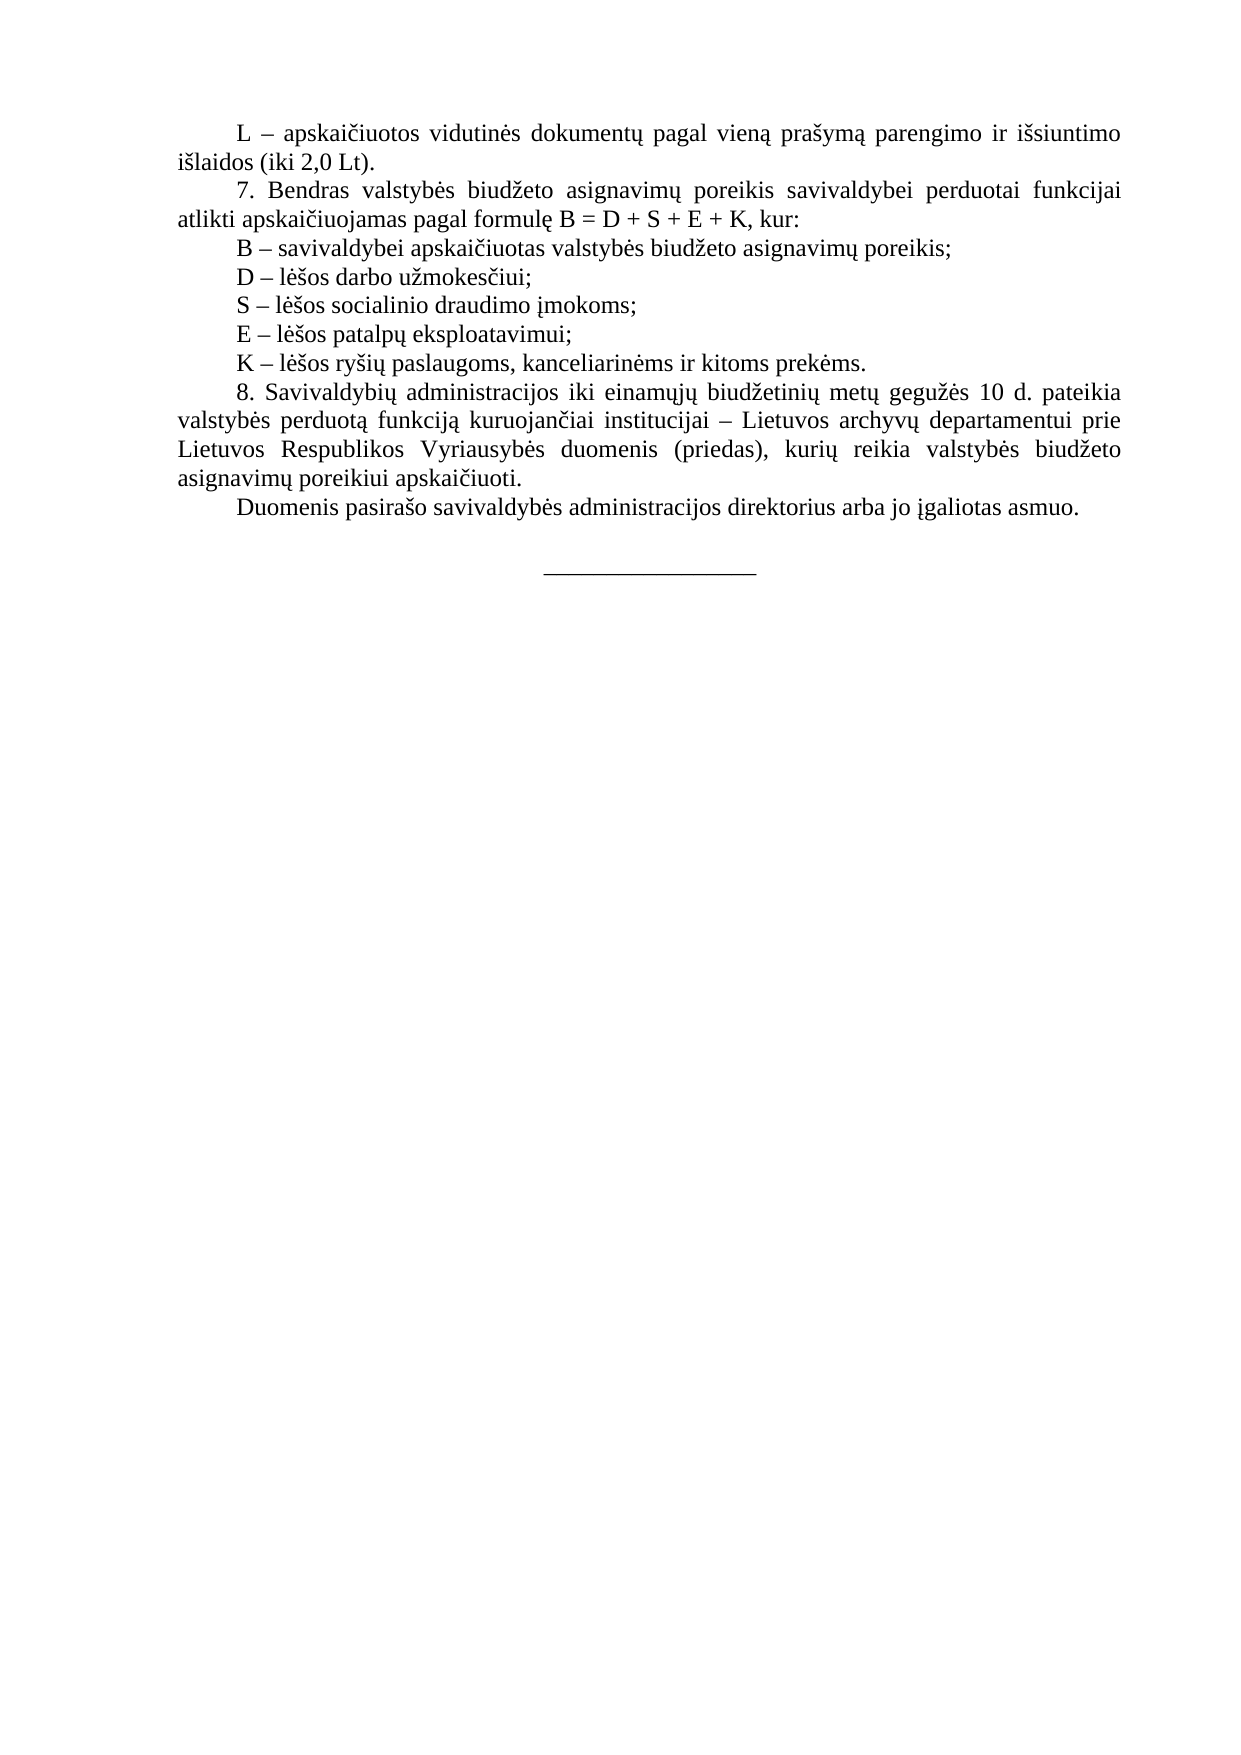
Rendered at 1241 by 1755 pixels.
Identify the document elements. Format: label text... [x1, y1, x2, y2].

text L – apskaičiuotos vidutinės dokumentų pagal vieną prašymą parengimo ir išsiuntimo išlaidos (iki 2,0 Lt). [177, 118, 1122, 176]
text B – savivaldybei apskaičiuotas valstybės biudžeto asignavimų poreikis; [177, 233, 1122, 262]
text S – lėšos socialinio draudimo įmokoms; [177, 291, 1122, 319]
text 8. Savivaldybių administracijos iki einamųjų biudžetinių metų gegužės 10 d. pateikia valstybės perduotą funkciją kuruojančiai institucijai – Lietuvos archyvų departamentui prie Lietuvos Respublikos Vyriausybės duomenis (priedas), kurių reikia valstybės biudžeto asignavimų poreikiui apskaičiuoti. [177, 377, 1122, 492]
text D – lėšos darbo užmokesčiui; [177, 262, 1122, 291]
text E – lėšos patalpų eksploatavimui; [177, 319, 1122, 348]
text 7. Bendras valstybės biudžeto asignavimų poreikis savivaldybei perduotai funkcijai atlikti apskaičiuojamas pagal formulę B = D + S + E + K, kur: [177, 176, 1122, 233]
text K – lėšos ryšių paslaugoms, kanceliarinėms ir kitoms prekėms. [177, 348, 1122, 377]
text _________________ [177, 549, 1122, 578]
text Duomenis pasirašo savivaldybės administracijos direktorius arba jo įgaliotas asmuo. [177, 492, 1122, 521]
